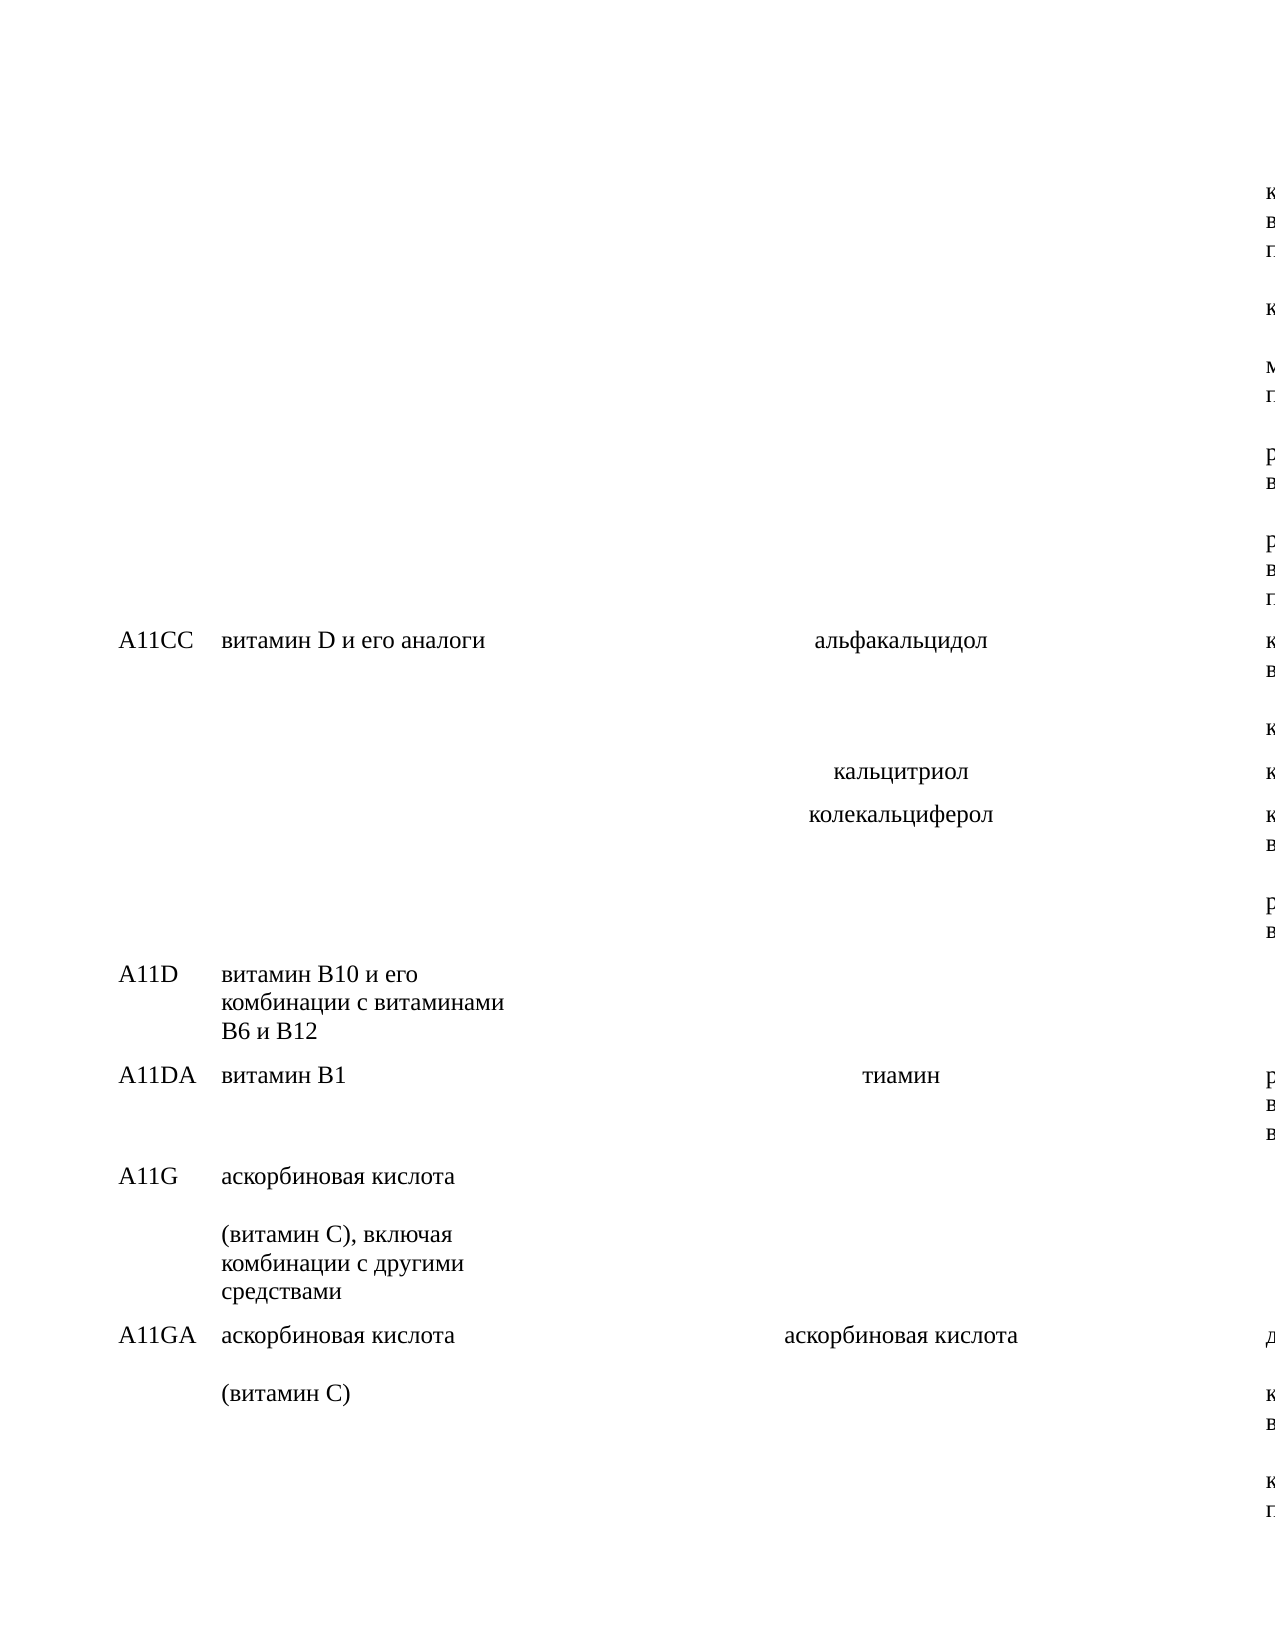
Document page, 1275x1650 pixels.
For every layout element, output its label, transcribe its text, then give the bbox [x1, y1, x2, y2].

table_cell A11DA [118, 1060, 221, 1161]
table_cell витамин В10 и его комбинации с витаминами В6 и В12 [221, 959, 537, 1060]
table_cell A11GA [118, 1320, 221, 1523]
table_cell A11CC [118, 625, 221, 756]
table_cell [1266, 959, 1275, 1060]
table_cell кальцитриол [537, 756, 1266, 799]
table_cell [118, 799, 221, 959]
table_cell капли для приема внутрь; капсулы [1266, 676, 1275, 756]
table_cell [221, 756, 537, 799]
table_cell [537, 959, 1266, 1060]
table_cell аскорбиновая кислота (витамин С) [221, 1320, 537, 1523]
table_cell витамин D и его аналоги [221, 625, 537, 756]
table_cell A11G [118, 1161, 221, 1320]
table_cell тиамин [537, 1060, 1266, 1161]
table_cell [118, 756, 221, 799]
table_cell [118, 118, 221, 625]
table_cell витамин В1 [221, 1060, 537, 1161]
table_cell колекальциферол [537, 799, 1266, 959]
table_cell [221, 799, 537, 959]
table_cell альфакальцидол [537, 625, 1266, 756]
table_cell A11D [118, 959, 221, 1060]
table_cell аскорбиновая кислота (витамин C), включая комбинации с другими средствами [221, 1161, 537, 1320]
table_cell [1266, 1161, 1275, 1320]
table_cell [221, 118, 537, 625]
table_cell капсулы [1266, 756, 1275, 799]
table_cell аскорбиновая кислота [537, 1320, 1266, 1523]
table_cell [537, 118, 1266, 625]
table_cell [537, 1161, 1266, 1320]
